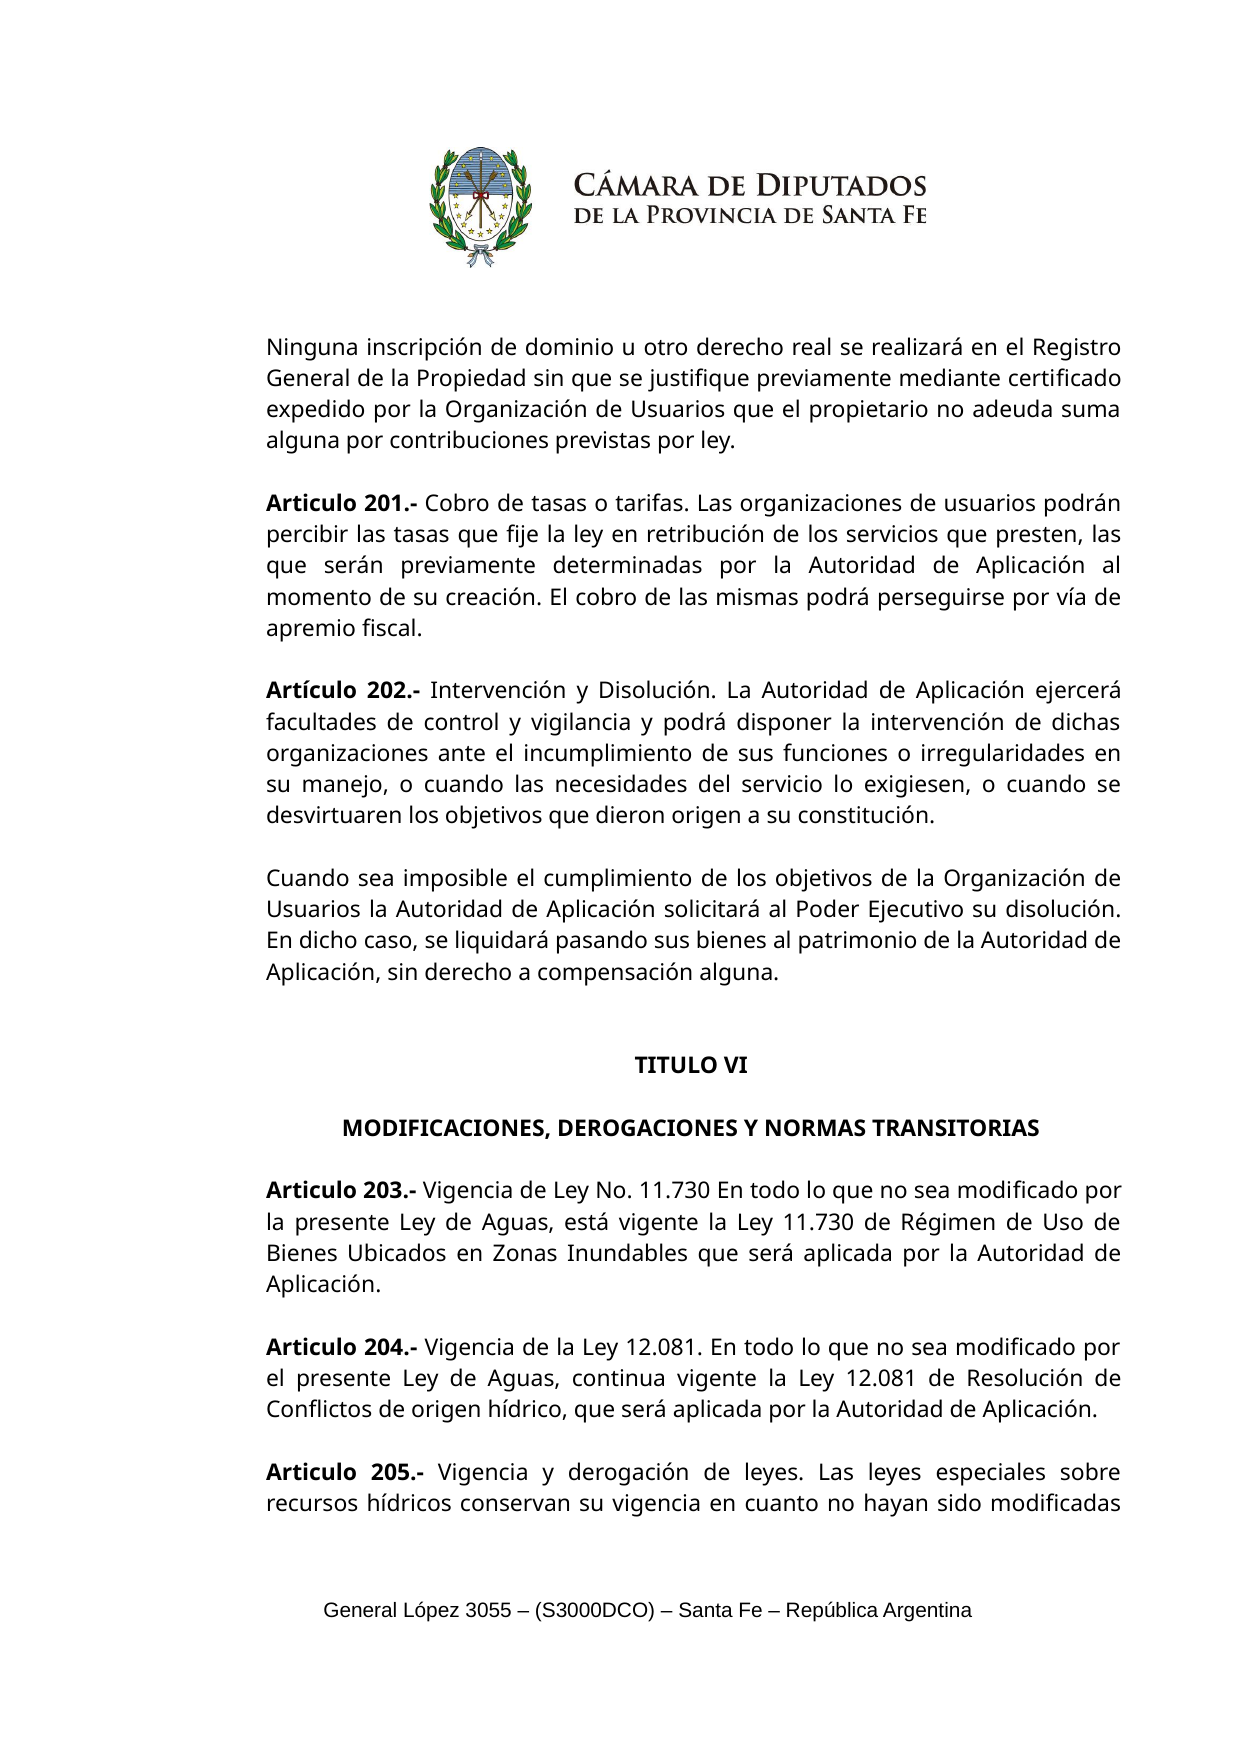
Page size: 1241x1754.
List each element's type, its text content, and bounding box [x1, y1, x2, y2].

text Ninguna inscripción de dominio u otro derecho real se realizará en el Registro General de la Propiedad sin que se justifique previamente mediante certiﬁcado expedido por la Organización de Usuarios que el propietario no adeuda suma alguna por contribuciones previstas por ley. [266, 331, 1122, 456]
picture [429, 147, 927, 272]
text MODIFICACIONES, DEROGACIONES Y NORMAS TRANSITORIAS [266, 1112, 1122, 1143]
text TITULO VI [266, 1049, 1122, 1081]
text Articulo 203.- Vigencia de Ley No. 11.730 En todo lo que no sea modiﬁcado por la presente Ley de Aguas, está vigente la Ley 11.730 de Régimen de Uso de Bienes Ubicados en Zonas Inundables que será aplicada por la Autoridad de Aplicación. [266, 1174, 1122, 1299]
text Cuando sea imposible el cumplimiento de los objetivos de la Organización de Usuarios la Autoridad de Aplicación solicitará al Poder Ejecutivo su disolución. En dicho caso, se liquidará pasando sus bienes al patrimonio de la Autoridad de Aplicación, sin derecho a compensación alguna. [266, 862, 1122, 987]
text Articulo 204.- Vigencia de la Ley 12.081. En todo lo que no sea modificado por el presente Ley de Aguas, continua vigente la Ley 12.081 de Resolución de Conﬂictos de origen hídrico, que será aplicada por la Autoridad de Aplicación. [266, 1331, 1122, 1424]
text Artículo 202.- Intervención y Disolución. La Autoridad de Aplicación ejercerá facultades de control y vigilancia y podrá disponer la intervención de dichas organizaciones ante el incumplimiento de sus funciones o irregularidades en su manejo, o cuando las necesidades del servicio lo exigiesen, o cuando se desvirtuaren los objetivos que dieron origen a su constitución. [266, 674, 1122, 831]
text Articulo 205.- Vigencia y derogación de leyes. Las leyes especiales sobre recursos hídricos conservan su vigencia en cuanto no hayan sido modificadas [266, 1456, 1122, 1518]
text Articulo 201.- Cobro de tasas o tarifas. Las organizaciones de usuarios podrán percibir las tasas que fije la ley en retribución de los servicios que presten, las que serán previamente determinadas por la Autoridad de Aplicación al momento de su creación. El cobro de las mismas podrá perseguirse por vía de apremio ﬁscal. [266, 487, 1122, 643]
